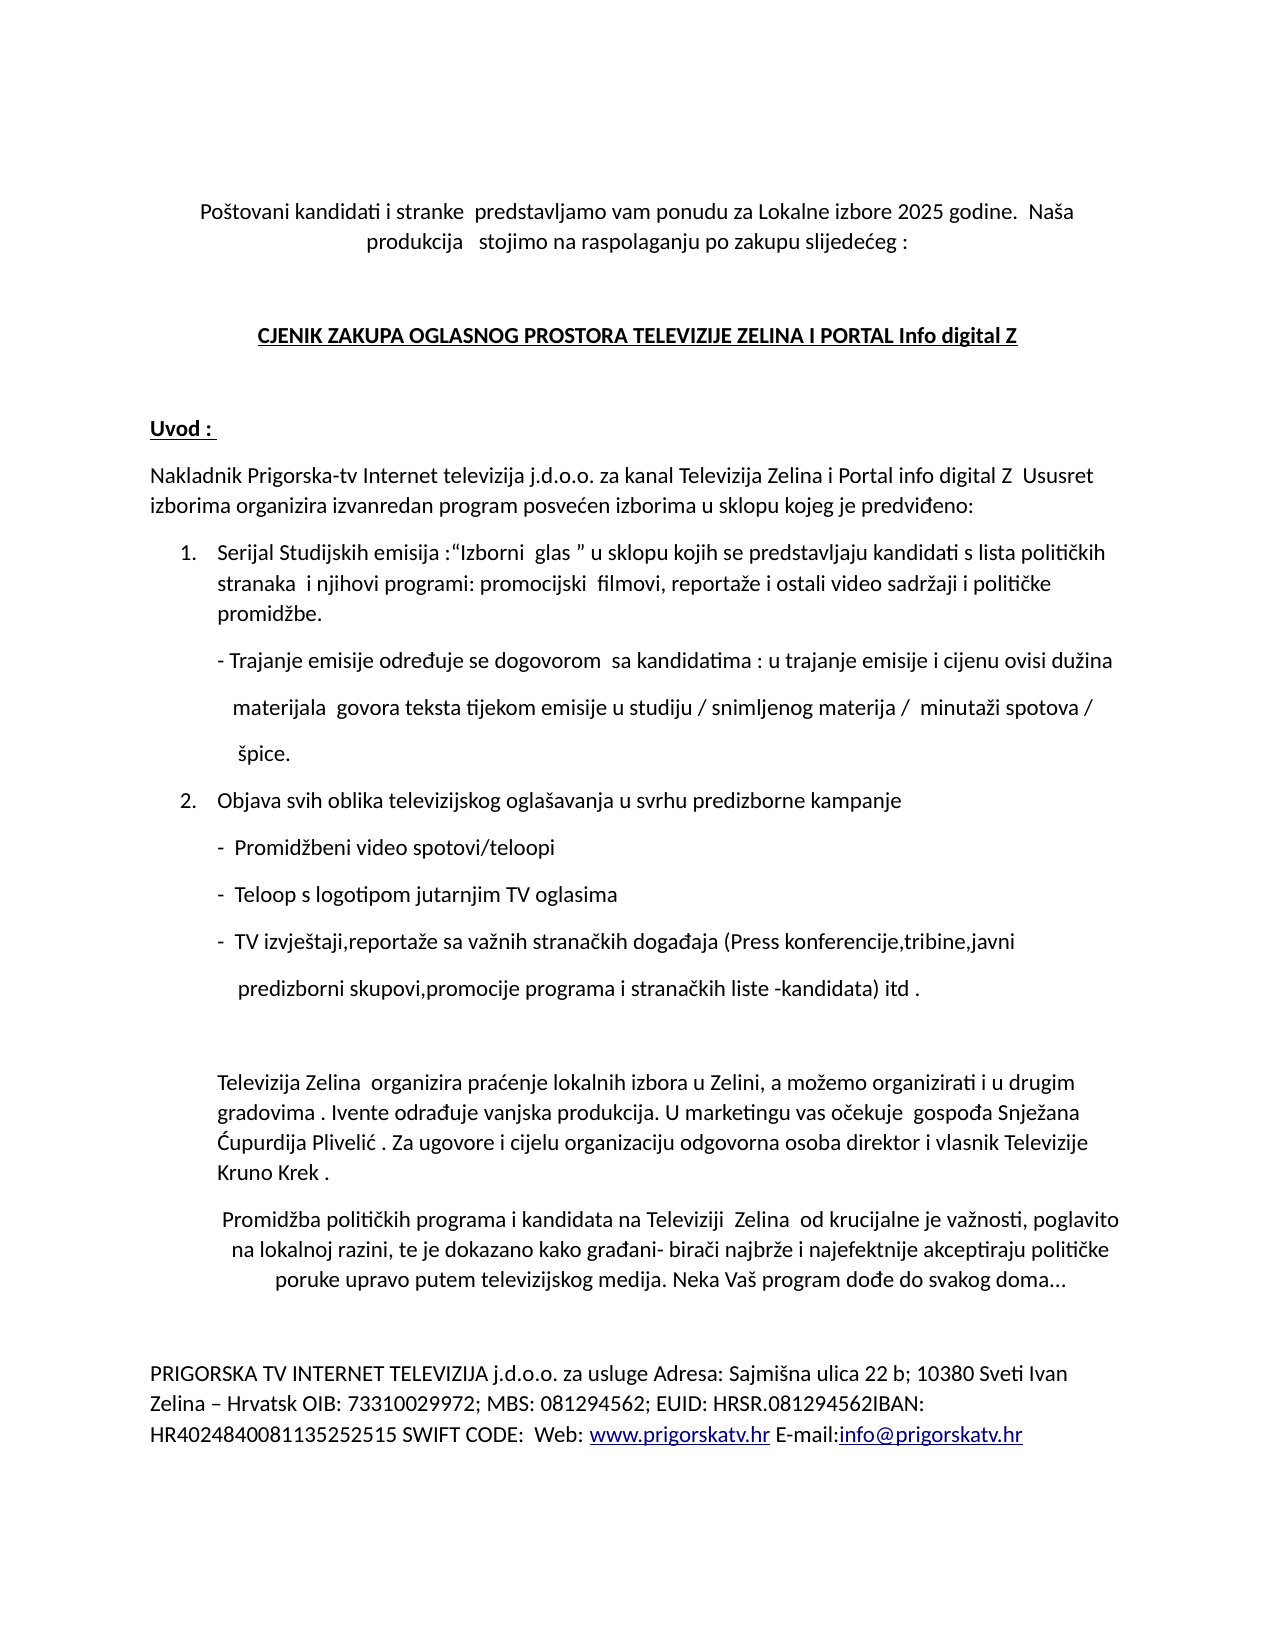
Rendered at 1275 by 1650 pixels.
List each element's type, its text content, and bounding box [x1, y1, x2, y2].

text Uvod : [150, 414, 1125, 443]
list - TV izvještaji,reportaže sa važnih stranačkih događaja (Press konferencije,tribine,javni [217, 927, 1125, 955]
text Nakladnik Prigorska-tv Internet televizija j.d.o.o. za kanal Televizija Zelina i Portal info digital Z Ususret izborima organizira izvanredan program posvećen izborima u sklopu kojeg je predviđeno: [150, 461, 1125, 520]
list materijala govora teksta tijekom emisije u studiju / snimljenog materija / minutaži spotova / [217, 693, 1125, 721]
list - Trajanje emisije određuje se dogovorom sa kandidatima : u trajanje emisije i cijenu ovisi dužina [217, 646, 1125, 674]
list - Promidžbeni video spotovi/teloopi [217, 833, 1125, 861]
list špice. [217, 739, 1125, 768]
list predizborni skupovi,promocije programa i stranačkih liste -kandidata) itd . [217, 974, 1125, 1002]
list - Teloop s logotipom jutarnjim TV oglasima [217, 880, 1125, 908]
text PRIGORSKA TV INTERNET TELEVIZIJA j.d.o.o. za usluge Adresa: Sajmišna ulica 22 b; 10380 Sveti Ivan Zelina – Hrvatsk OIB: 73310029972; MBS: 081294562; EUID: HRSR.081294562IBAN: HR4024840081135252515 SWIFT CODE: Web: www.prigorskatv.hr E-mail:info@prigorskatv.hr [150, 1359, 1125, 1448]
list Objava svih oblika televizijskog oglašavanja u svrhu predizborne kampanje [179, 786, 1125, 814]
list Serijal Studijskih emisija :“Izborni glas ” u sklopu kojih se predstavljaju kandidati s lista političkih stranaka i njihovi programi: promocijski filmovi, reportaže i ostali video sadržaji i političke promidžbe. [179, 538, 1125, 627]
list Televizija Zelina organizira praćenje lokalnih izbora u Zelini, a možemo organizirati i u drugim gradovima . Ivente odrađuje vanjska produkcija. U marketingu vas očekuje gospođa Snježana Ćupurdija Plivelić . Za ugovore i cijelu organizaciju odgovorna osoba direktor i vlasnik Televizije Kruno Krek . [217, 1068, 1125, 1186]
text Poštovani kandidati i stranke predstavljamo vam ponudu za Lokalne izbore 2025 godine. Naša produkcija stojimo na raspolaganju po zakupu slijedećeg : [150, 197, 1125, 255]
text CJENIK ZAKUPA OGLASNOG PROSTORA TELEVIZIJE ZELINA I PORTAL Info digital Z [150, 321, 1125, 349]
list Promidžba političkih programa i kandidata na Televiziji Zelina od krucijalne je važnosti, poglavito na lokalnoj razini, te je dokazano kako građani- birači najbrže i najefektnije akceptiraju političke poruke upravo putem televizijskog medija. Neka Vaš program dođe do svakog doma... [217, 1205, 1125, 1294]
